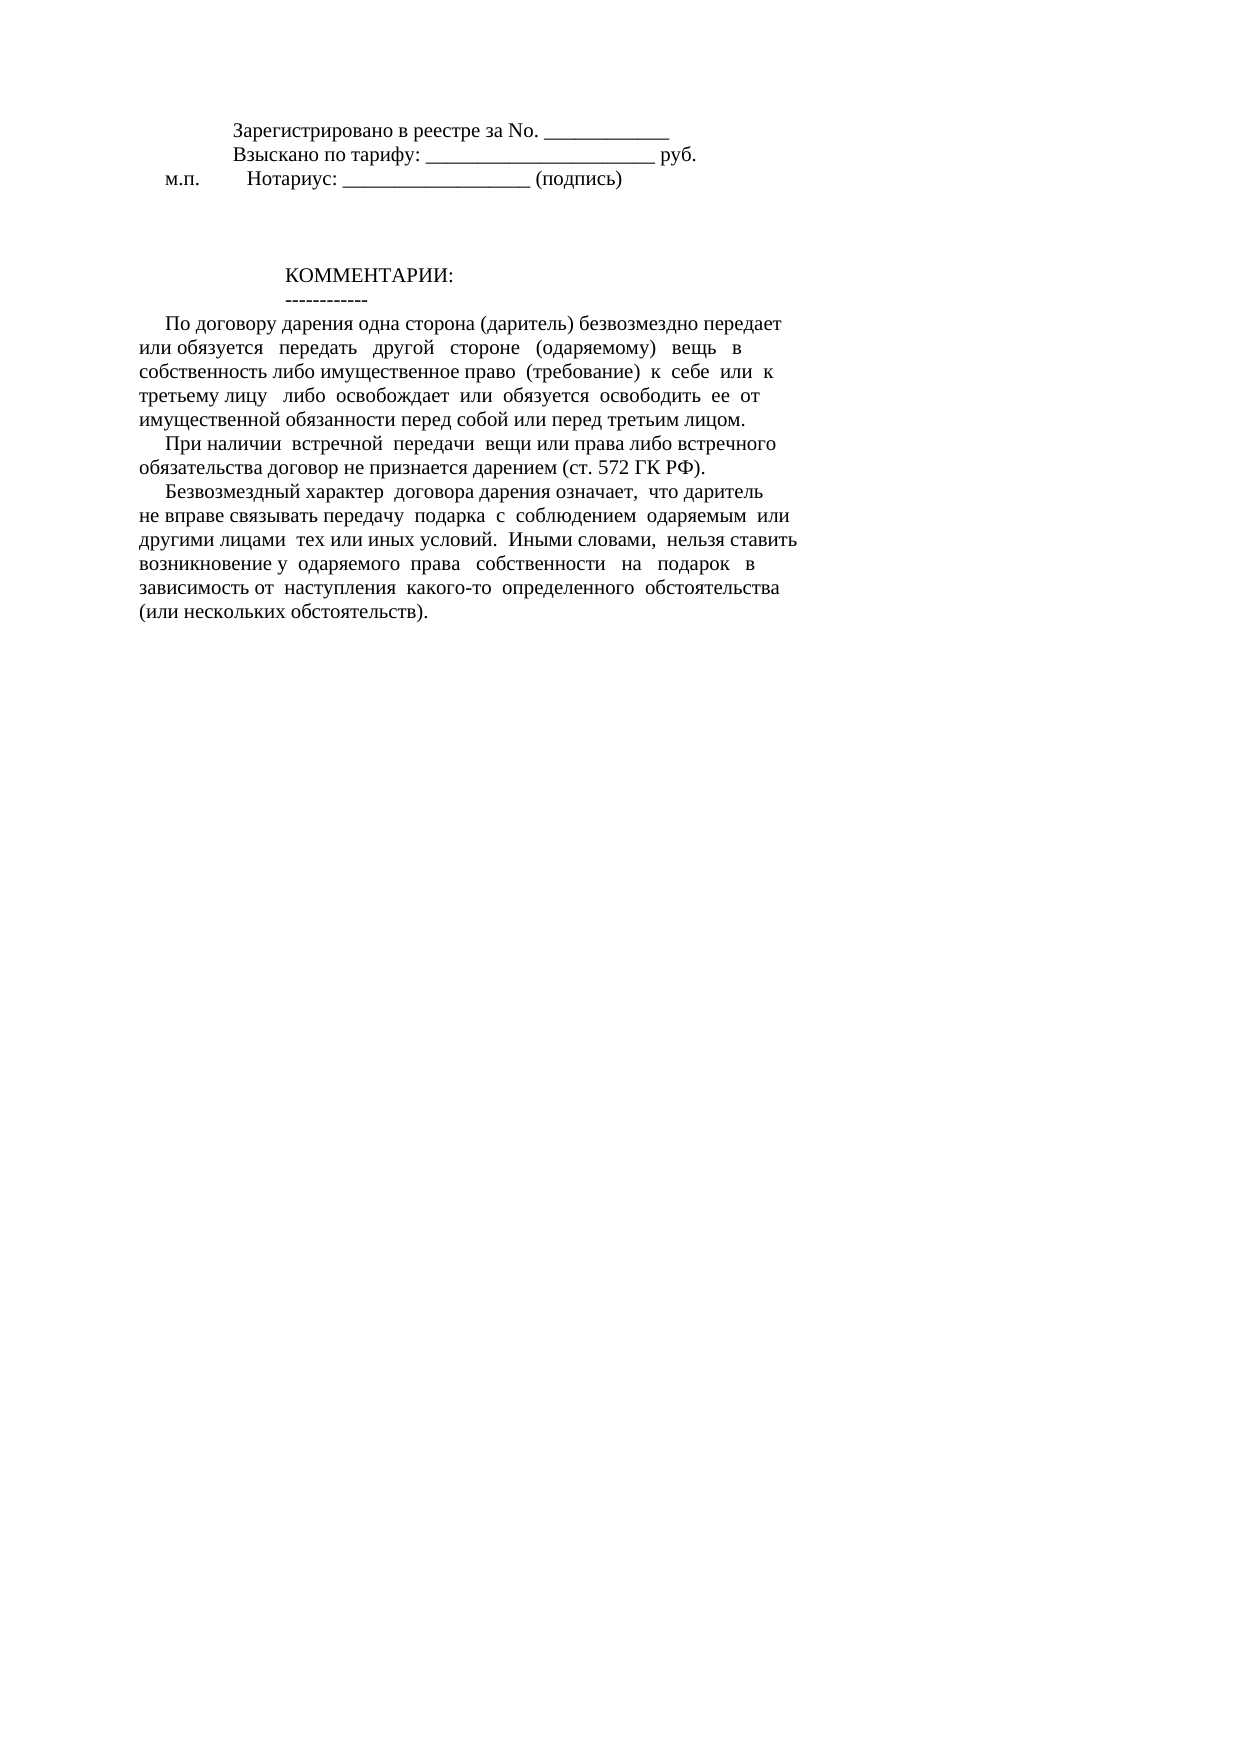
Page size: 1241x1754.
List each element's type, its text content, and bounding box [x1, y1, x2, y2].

text не вправе связывать передачу подарка с соблюдением одаряемым или [118, 503, 1122, 527]
text другими лицами тех или иных условий. Иными словами, нельзя ставить [118, 527, 1122, 551]
text обязательства договор не признается дарением (ст. 572 ГК РФ). [118, 455, 1122, 479]
text третьему лицу либо освобождает или обязуется освободить ее от [118, 383, 1122, 407]
text КОММЕНТАРИИ: [118, 262, 1122, 287]
text или обязуется передать другой стороне (одаряемому) вещь в [118, 335, 1122, 359]
text имущественной обязанности перед собой или перед третьим лицом. [118, 407, 1122, 431]
text зависимость от наступления какого-то определенного обстоятельства [118, 575, 1122, 599]
text собственность либо имущественное право (требование) к себе или к [118, 359, 1122, 383]
text (или нескольких обстоятельств). [118, 599, 1122, 623]
text возникновение у одаряемого права собственности на подарок в [118, 551, 1122, 575]
text Безвозмездный характер договора дарения означает, что даритель [118, 479, 1122, 503]
text ------------ [118, 287, 1122, 311]
text Взыскано по тарифу: ______________________ руб. [118, 142, 1122, 166]
text Зарегистрировано в реестре за Nо. ____________ [118, 118, 1122, 142]
text м.п. Нотариус: __________________ (подпись) [118, 166, 1122, 190]
text При наличии встречной передачи вещи или права либо встречного [118, 431, 1122, 455]
text По договору дарения одна сторона (даритель) безвозмездно передает [118, 311, 1122, 335]
